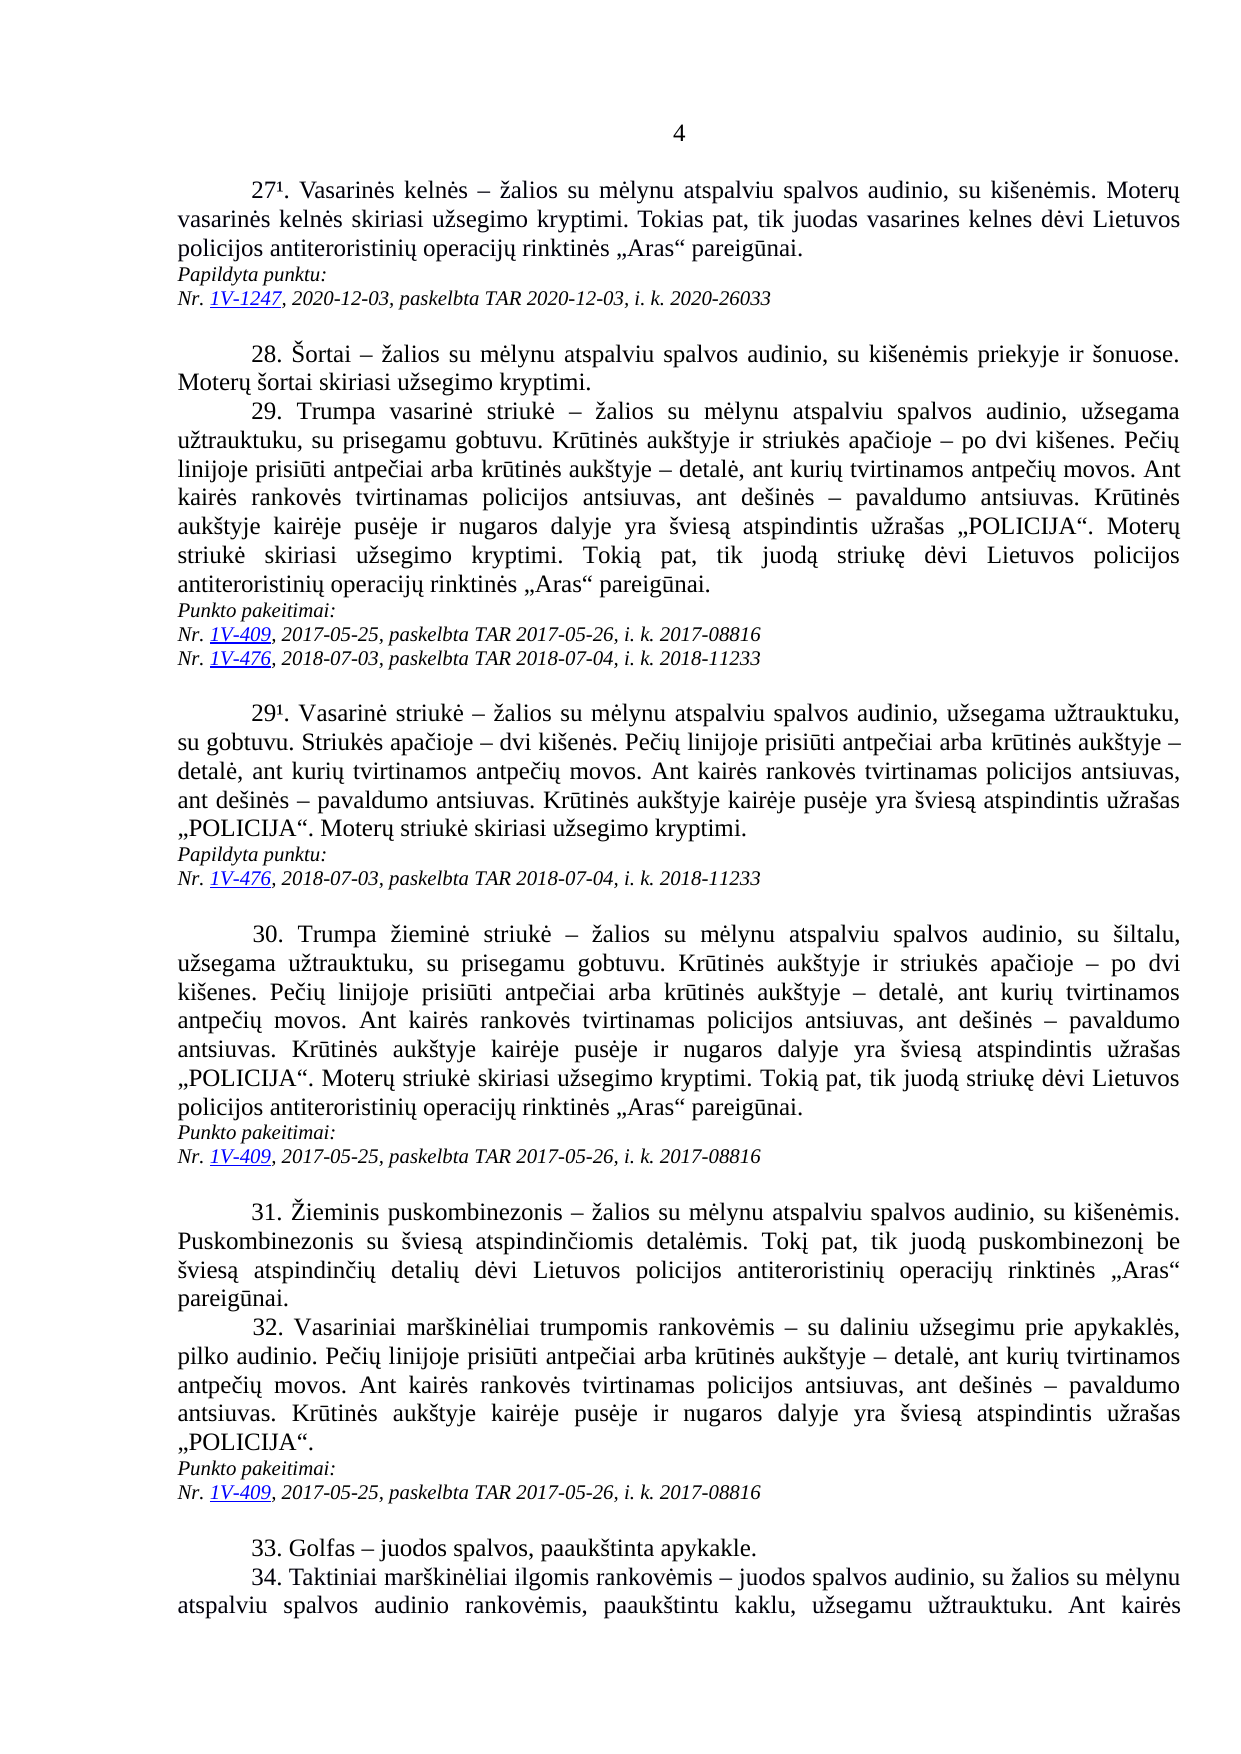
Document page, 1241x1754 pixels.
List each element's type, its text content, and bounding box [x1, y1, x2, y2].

text Nr. 1V-476, 2018-07-03, paskelbta TAR 2018-07-04, i. k. 2018-11233 [177, 646, 1181, 670]
text 28. Šortai – žalios su mėlynu atspalviu spalvos audinio, su kišenėmis priekyje ir šonuose. Moterų šortai skiriasi užsegimo kryptimi. [177, 339, 1181, 396]
text 27¹. Vasarinės kelnės – žalios su mėlynu atspalviu spalvos audinio, su kišenėmis. Moterų vasarinės kelnės skiriasi užsegimo kryptimi. Tokias pat, tik juodas vasarines kelnes dėvi Lietuvos policijos antiteroristinių operacijų rinktinės „Aras“ pareigūnai. [177, 176, 1181, 262]
text Nr. 1V-1247, 2020-12-03, paskelbta TAR 2020-12-03, i. k. 2020-26033 [177, 286, 1181, 310]
text Nr. 1V-409, 2017-05-25, paskelbta TAR 2017-05-26, i. k. 2017-08816 [177, 1144, 1181, 1168]
text Papildyta punktu: [177, 262, 1181, 286]
text 33. Golfas – juodos spalvos, paaukštinta apykakle. [177, 1533, 1181, 1562]
text Punkto pakeitimai: [177, 1120, 1181, 1144]
text 30. Trumpa žieminė striukė – žalios su mėlynu atspalviu spalvos audinio, su šiltalu, užsegama užtrauktuku, su prisegamu gobtuvu. Krūtinės aukštyje ir striukės apačioje – po dvi kišenes. Pečių linijoje prisiūti antpečiai arba krūtinės aukštyje – detalė, ant kurių tvirtinamos antpečių movos. Ant kairės rankovės tvirtinamas policijos antsiuvas, ant dešinės – pavaldumo antsiuvas. Krūtinės aukštyje kairėje pusėje ir nugaros dalyje yra šviesą atspindintis užrašas „POLICIJA“. Moterų striukė skiriasi užsegimo kryptimi. Tokią pat, tik juodą striukę dėvi Lietuvos policijos antiteroristinių operacijų rinktinės „Aras“ pareigūnai. [177, 919, 1181, 1120]
text 29. Trumpa vasarinė striukė – žalios su mėlynu atspalviu spalvos audinio, užsegama užtrauktuku, su prisegamu gobtuvu. Krūtinės aukštyje ir striukės apačioje – po dvi kišenes. Pečių linijoje prisiūti antpečiai arba krūtinės aukštyje – detalė, ant kurių tvirtinamos antpečių movos. Ant kairės rankovės tvirtinamas policijos antsiuvas, ant dešinės – pavaldumo antsiuvas. Krūtinės aukštyje kairėje pusėje ir nugaros dalyje yra šviesą atspindintis užrašas „POLICIJA“. Moterų striukė skiriasi užsegimo kryptimi. Tokią pat, tik juodą striukę dėvi Lietuvos policijos antiteroristinių operacijų rinktinės „Aras“ pareigūnai. [177, 396, 1181, 597]
text Nr. 1V-476, 2018-07-03, paskelbta TAR 2018-07-04, i. k. 2018-11233 [177, 866, 1181, 890]
text 32. Vasariniai marškinėliai trumpomis rankovėmis – su daliniu užsegimu prie apykaklės, pilko audinio. Pečių linijoje prisiūti antpečiai arba krūtinės aukštyje – detalė, ant kurių tvirtinamos antpečių movos. Ant kairės rankovės tvirtinamas policijos antsiuvas, ant dešinės – pavaldumo antsiuvas. Krūtinės aukštyje kairėje pusėje ir nugaros dalyje yra šviesą atspindintis užrašas „POLICIJA“. [177, 1312, 1181, 1456]
text Nr. 1V-409, 2017-05-25, paskelbta TAR 2017-05-26, i. k. 2017-08816 [177, 622, 1181, 646]
text 31. Žieminis puskombinezonis – žalios su mėlynu atspalviu spalvos audinio, su kišenėmis. Puskombinezonis su šviesą atspindinčiomis detalėmis. Tokį pat, tik juodą puskombinezonį be šviesą atspindinčių detalių dėvi Lietuvos policijos antiteroristinių operacijų rinktinės „Aras“ pareigūnai. [177, 1197, 1181, 1312]
text Punkto pakeitimai: [177, 1456, 1181, 1480]
text Papildyta punktu: [177, 842, 1181, 866]
text Punkto pakeitimai: [177, 597, 1181, 622]
text Nr. 1V-409, 2017-05-25, paskelbta TAR 2017-05-26, i. k. 2017-08816 [177, 1480, 1181, 1504]
text 29¹. Vasarinė striukė – žalios su mėlynu atspalviu spalvos audinio, užsegama užtrauktuku, su gobtuvu. Striukės apačioje – dvi kišenės. Pečių linijoje prisiūti antpečiai arba krūtinės aukštyje – detalė, ant kurių tvirtinamos antpečių movos. Ant kairės rankovės tvirtinamas policijos antsiuvas, ant dešinės – pavaldumo antsiuvas. Krūtinės aukštyje kairėje pusėje yra šviesą atspindintis užrašas „POLICIJA“. Moterų striukė skiriasi užsegimo kryptimi. [177, 698, 1181, 842]
text 34. Taktiniai marškinėliai ilgomis rankovėmis – juodos spalvos audinio, su žalios su mėlynu atspalviu spalvos audinio rankovėmis, paaukštintu kaklu, užsegamu užtrauktuku. Ant kairės [177, 1562, 1181, 1619]
